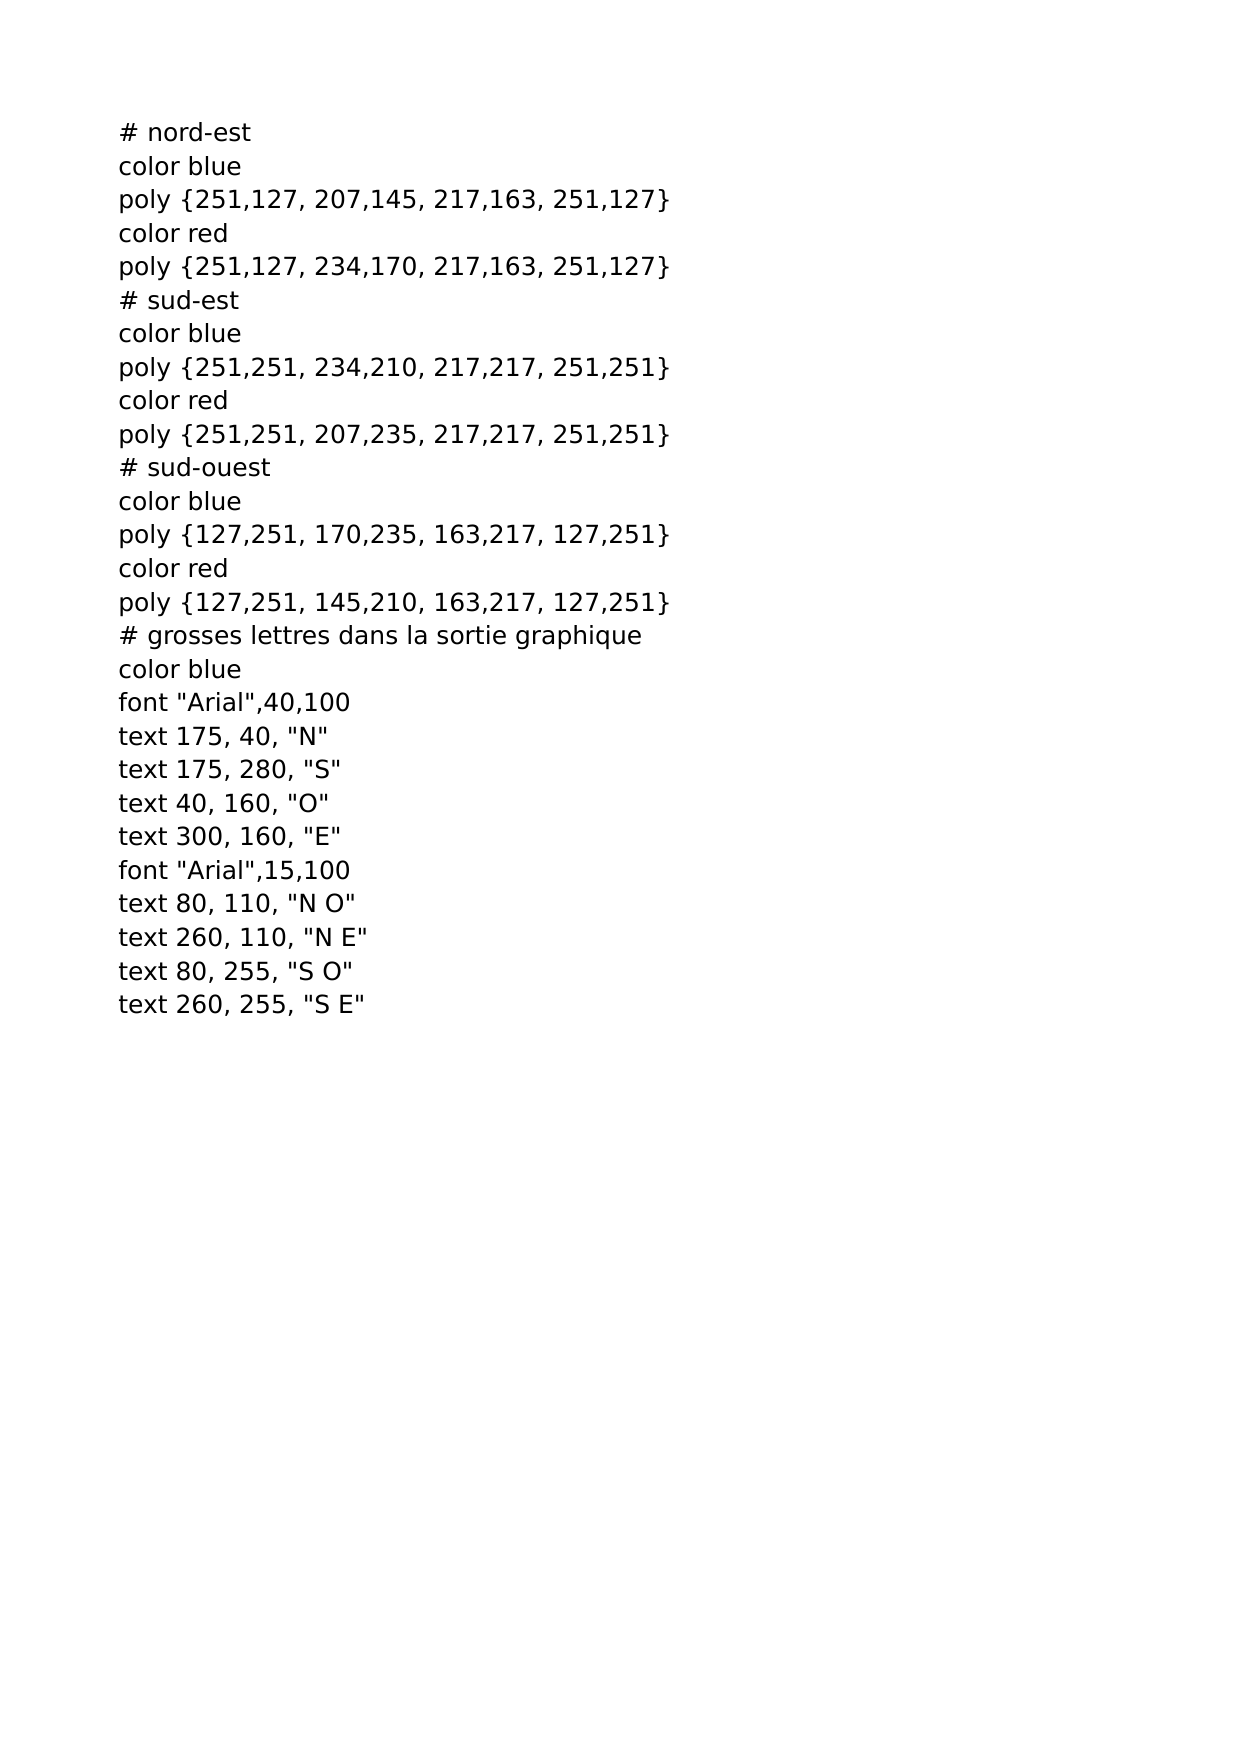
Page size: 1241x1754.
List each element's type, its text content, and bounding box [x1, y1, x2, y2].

text # nord-est [118, 118, 1122, 147]
text poly {127,251, 170,235, 163,217, 127,251} [118, 521, 1122, 550]
text text 80, 255, "S O" [118, 957, 1122, 986]
text # sud-est [118, 286, 1122, 315]
text text 40, 160, "O" [118, 789, 1122, 818]
text # sud-ouest [118, 453, 1122, 483]
text font "Arial",15,100 [118, 856, 1122, 885]
text text 175, 280, "S" [118, 755, 1122, 784]
text poly {127,251, 145,210, 163,217, 127,251} [118, 588, 1122, 617]
text color red [118, 386, 1122, 416]
text color blue [118, 319, 1122, 348]
text color blue [118, 152, 1122, 181]
text text 80, 110, "N O" [118, 889, 1122, 919]
text text 260, 110, "N E" [118, 923, 1122, 952]
text poly {251,127, 234,170, 217,163, 251,127} [118, 252, 1122, 281]
text text 175, 40, "N" [118, 722, 1122, 751]
text font "Arial",40,100 [118, 688, 1122, 717]
text poly {251,251, 234,210, 217,217, 251,251} [118, 353, 1122, 382]
text text 300, 160, "E" [118, 822, 1122, 852]
text color red [118, 219, 1122, 248]
text text 260, 255, "S E" [118, 990, 1122, 1019]
text poly {251,251, 207,235, 217,217, 251,251} [118, 420, 1122, 449]
text color blue [118, 487, 1122, 516]
text color red [118, 554, 1122, 583]
text # grosses lettres dans la sortie graphique [118, 621, 1122, 650]
text color blue [118, 655, 1122, 684]
text poly {251,127, 207,145, 217,163, 251,127} [118, 185, 1122, 214]
